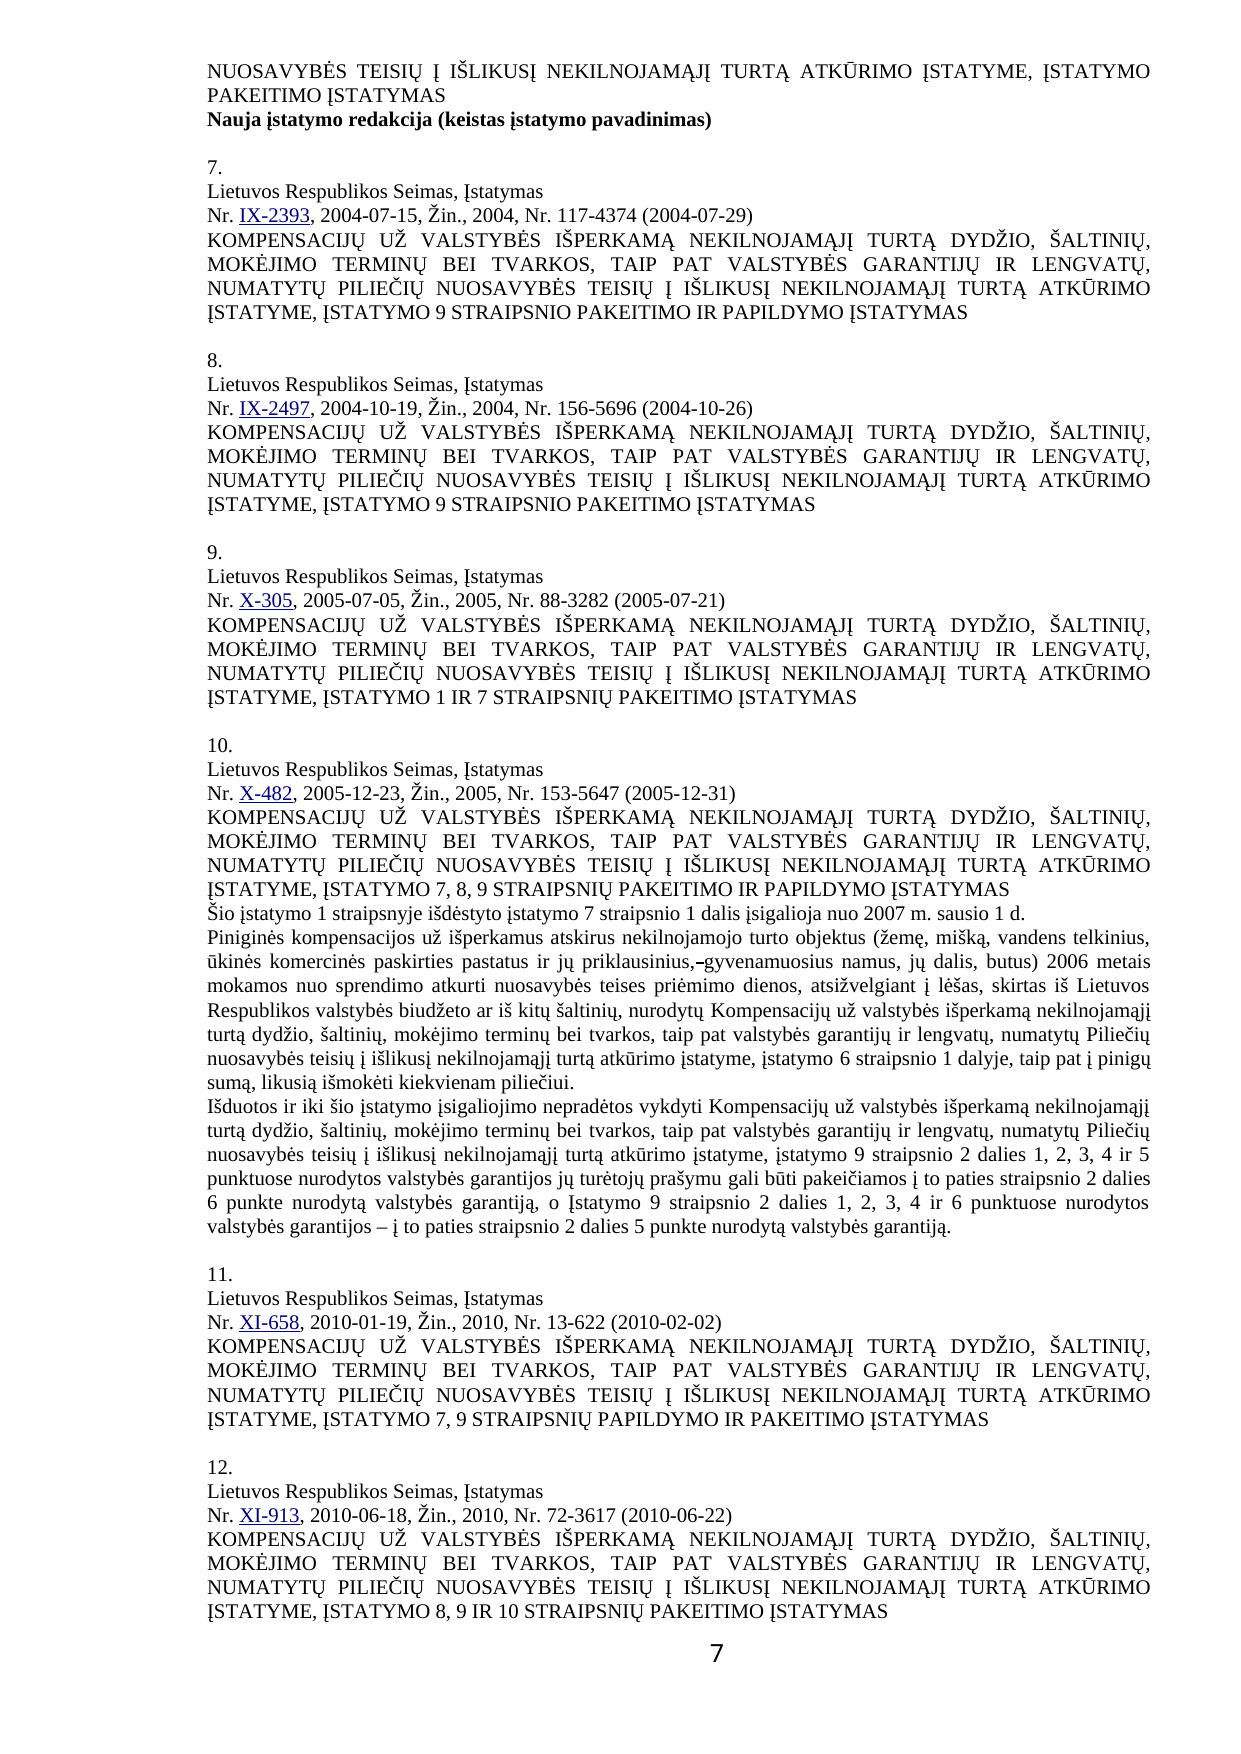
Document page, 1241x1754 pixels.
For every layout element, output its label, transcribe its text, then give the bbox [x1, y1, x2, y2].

text Nr. XI-658, 2010-01-19, Žin., 2010, Nr. 13-622 (2010-02-02) [207, 1310, 1152, 1334]
text Nr. XI-913, 2010-06-18, Žin., 2010, Nr. 72-3617 (2010-06-22) [207, 1503, 1152, 1527]
text 11. [207, 1262, 1152, 1286]
text 12. [207, 1455, 1152, 1479]
text Lietuvos Respublikos Seimas, Įstatymas [207, 564, 1152, 588]
text Lietuvos Respublikos Seimas, Įstatymas [207, 372, 1152, 396]
text KOMPENSACIJŲ UŽ VALSTYBĖS IŠPERKAMĄ NEKILNOJAMĄJĮ TURTĄ DYDŽIO, ŠALTINIŲ, MOKĖJIMO TERMINŲ BEI TVARKOS, TAIP PAT VALSTYBĖS GARANTIJŲ IR LENGVATŲ, NUMATYTŲ PILIEČIŲ NUOSAVYBĖS TEISIŲ Į IŠLIKUSĮ NEKILNOJAMĄJĮ TURTĄ ATKŪRIMO ĮSTATYME, ĮSTATYMO 7, 9 STRAIPSNIŲ PAPILDYMO IR PAKEITIMO ĮSTATYMAS [207, 1334, 1152, 1431]
text Piniginės kompensacijos už išperkamus atskirus nekilnojamojo turto objektus (žemę, mišką, vandens telkinius, ūkinės komercinės paskirties pastatus ir jų priklausinius, gyvenamuosius namus, jų dalis, butus) 2006 metais mokamos nuo sprendimo atkurti nuosavybės teises priėmimo dienos, atsižvelgiant į lėšas, skirtas iš Lietuvos Respublikos valstybės biudžeto ar iš kitų šaltinių, nurodytų Kompensacijų už valstybės išperkamą nekilnojamąjį turtą dydžio, šaltinių, mokėjimo terminų bei tvarkos, taip pat valstybės garantijų ir lengvatų, numatytų Piliečių nuosavybės teisių į išlikusį nekilnojamąjį turtą atkūrimo įstatyme, įstatymo 6 straipsnio 1 dalyje, taip pat į pinigų sumą, likusią išmokėti kiekvienam piliečiui. [207, 925, 1152, 1094]
text KOMPENSACIJŲ UŽ VALSTYBĖS IŠPERKAMĄ NEKILNOJAMĄJĮ TURTĄ DYDŽIO, ŠALTINIŲ, MOKĖJIMO TERMINŲ BEI TVARKOS, TAIP PAT VALSTYBĖS GARANTIJŲ IR LENGVATŲ, NUMATYTŲ PILIEČIŲ NUOSAVYBĖS TEISIŲ Į IŠLIKUSĮ NEKILNOJAMĄJĮ TURTĄ ATKŪRIMO ĮSTATYME, ĮSTATYMO 7, 8, 9 STRAIPSNIŲ PAKEITIMO IR PAPILDYMO ĮSTATYMAS [207, 805, 1152, 901]
text Nr. X-482, 2005-12-23, Žin., 2005, Nr. 153-5647 (2005-12-31) [207, 781, 1152, 805]
text KOMPENSACIJŲ UŽ VALSTYBĖS IŠPERKAMĄ NEKILNOJAMĄJĮ TURTĄ DYDŽIO, ŠALTINIŲ, MOKĖJIMO TERMINŲ BEI TVARKOS, TAIP PAT VALSTYBĖS GARANTIJŲ IR LENGVATŲ, NUMATYTŲ PILIEČIŲ NUOSAVYBĖS TEISIŲ Į IŠLIKUSĮ NEKILNOJAMĄJĮ TURTĄ ATKŪRIMO ĮSTATYME, ĮSTATYMO 8, 9 IR 10 STRAIPSNIŲ PAKEITIMO ĮSTATYMAS [207, 1527, 1152, 1623]
text KOMPENSACIJŲ UŽ VALSTYBĖS IŠPERKAMĄ NEKILNOJAMĄJĮ TURTĄ DYDŽIO, ŠALTINIŲ, MOKĖJIMO TERMINŲ BEI TVARKOS, TAIP PAT VALSTYBĖS GARANTIJŲ IR LENGVATŲ, NUMATYTŲ PILIEČIŲ NUOSAVYBĖS TEISIŲ Į IŠLIKUSĮ NEKILNOJAMĄJĮ TURTĄ ATKŪRIMO ĮSTATYME, ĮSTATYMO 1 IR 7 STRAIPSNIŲ PAKEITIMO ĮSTATYMAS [207, 612, 1152, 709]
text Nr. IX-2497, 2004-10-19, Žin., 2004, Nr. 156-5696 (2004-10-26) [207, 396, 1152, 420]
text NUOSAVYBĖS TEISIŲ Į IŠLIKUSĮ NEKILNOJAMĄJĮ TURTĄ ATKŪRIMO ĮSTATYME, ĮSTATYMO PAKEITIMO ĮSTATYMAS [207, 59, 1152, 107]
text Nr. X-305, 2005-07-05, Žin., 2005, Nr. 88-3282 (2005-07-21) [207, 588, 1152, 612]
text 9. [207, 540, 1152, 564]
text KOMPENSACIJŲ UŽ VALSTYBĖS IŠPERKAMĄ NEKILNOJAMĄJĮ TURTĄ DYDŽIO, ŠALTINIŲ, MOKĖJIMO TERMINŲ BEI TVARKOS, TAIP PAT VALSTYBĖS GARANTIJŲ IR LENGVATŲ, NUMATYTŲ PILIEČIŲ NUOSAVYBĖS TEISIŲ Į IŠLIKUSĮ NEKILNOJAMĄJĮ TURTĄ ATKŪRIMO ĮSTATYME, ĮSTATYMO 9 STRAIPSNIO PAKEITIMO ĮSTATYMAS [207, 420, 1152, 516]
text 7. [207, 155, 1152, 179]
text 8. [207, 348, 1152, 372]
text 10. [207, 733, 1152, 757]
text Lietuvos Respublikos Seimas, Įstatymas [207, 757, 1152, 781]
text Nauja įstatymo redakcija (keistas įstatymo pavadinimas) [207, 107, 1152, 131]
text Šio įstatymo 1 straipsnyje išdėstyto įstatymo 7 straipsnio 1 dalis įsigalioja nuo 2007 m. sausio 1 d. [207, 901, 1152, 925]
text Išduotos ir iki šio įstatymo įsigaliojimo nepradėtos vykdyti Kompensacijų už valstybės išperkamą nekilnojamąjį turtą dydžio, šaltinių, mokėjimo terminų bei tvarkos, taip pat valstybės garantijų ir lengvatų, numatytų Piliečių nuosavybės teisių į išlikusį nekilnojamąjį turtą atkūrimo įstatyme, įstatymo 9 straipsnio 2 dalies 1, 2, 3, 4 ir 5 punktuose nurodytos valstybės garantijos jų turėtojų prašymu gali būti pakeičiamos į to paties straipsnio 2 dalies 6 punkte nurodytą valstybės garantiją, o Įstatymo 9 straipsnio 2 dalies 1, 2, 3, 4 ir 6 punktuose nurodytos valstybės garantijos – į to paties straipsnio 2 dalies 5 punkte nurodytą valstybės garantiją. [207, 1094, 1152, 1238]
text Lietuvos Respublikos Seimas, Įstatymas [207, 1479, 1152, 1503]
text Lietuvos Respublikos Seimas, Įstatymas [207, 179, 1152, 203]
text Lietuvos Respublikos Seimas, Įstatymas [207, 1286, 1152, 1310]
text KOMPENSACIJŲ UŽ VALSTYBĖS IŠPERKAMĄ NEKILNOJAMĄJĮ TURTĄ DYDŽIO, ŠALTINIŲ, MOKĖJIMO TERMINŲ BEI TVARKOS, TAIP PAT VALSTYBĖS GARANTIJŲ IR LENGVATŲ, NUMATYTŲ PILIEČIŲ NUOSAVYBĖS TEISIŲ Į IŠLIKUSĮ NEKILNOJAMĄJĮ TURTĄ ATKŪRIMO ĮSTATYME, ĮSTATYMO 9 STRAIPSNIO PAKEITIMO IR PAPILDYMO ĮSTATYMAS [207, 227, 1152, 324]
text Nr. IX-2393, 2004-07-15, Žin., 2004, Nr. 117-4374 (2004-07-29) [207, 203, 1152, 227]
